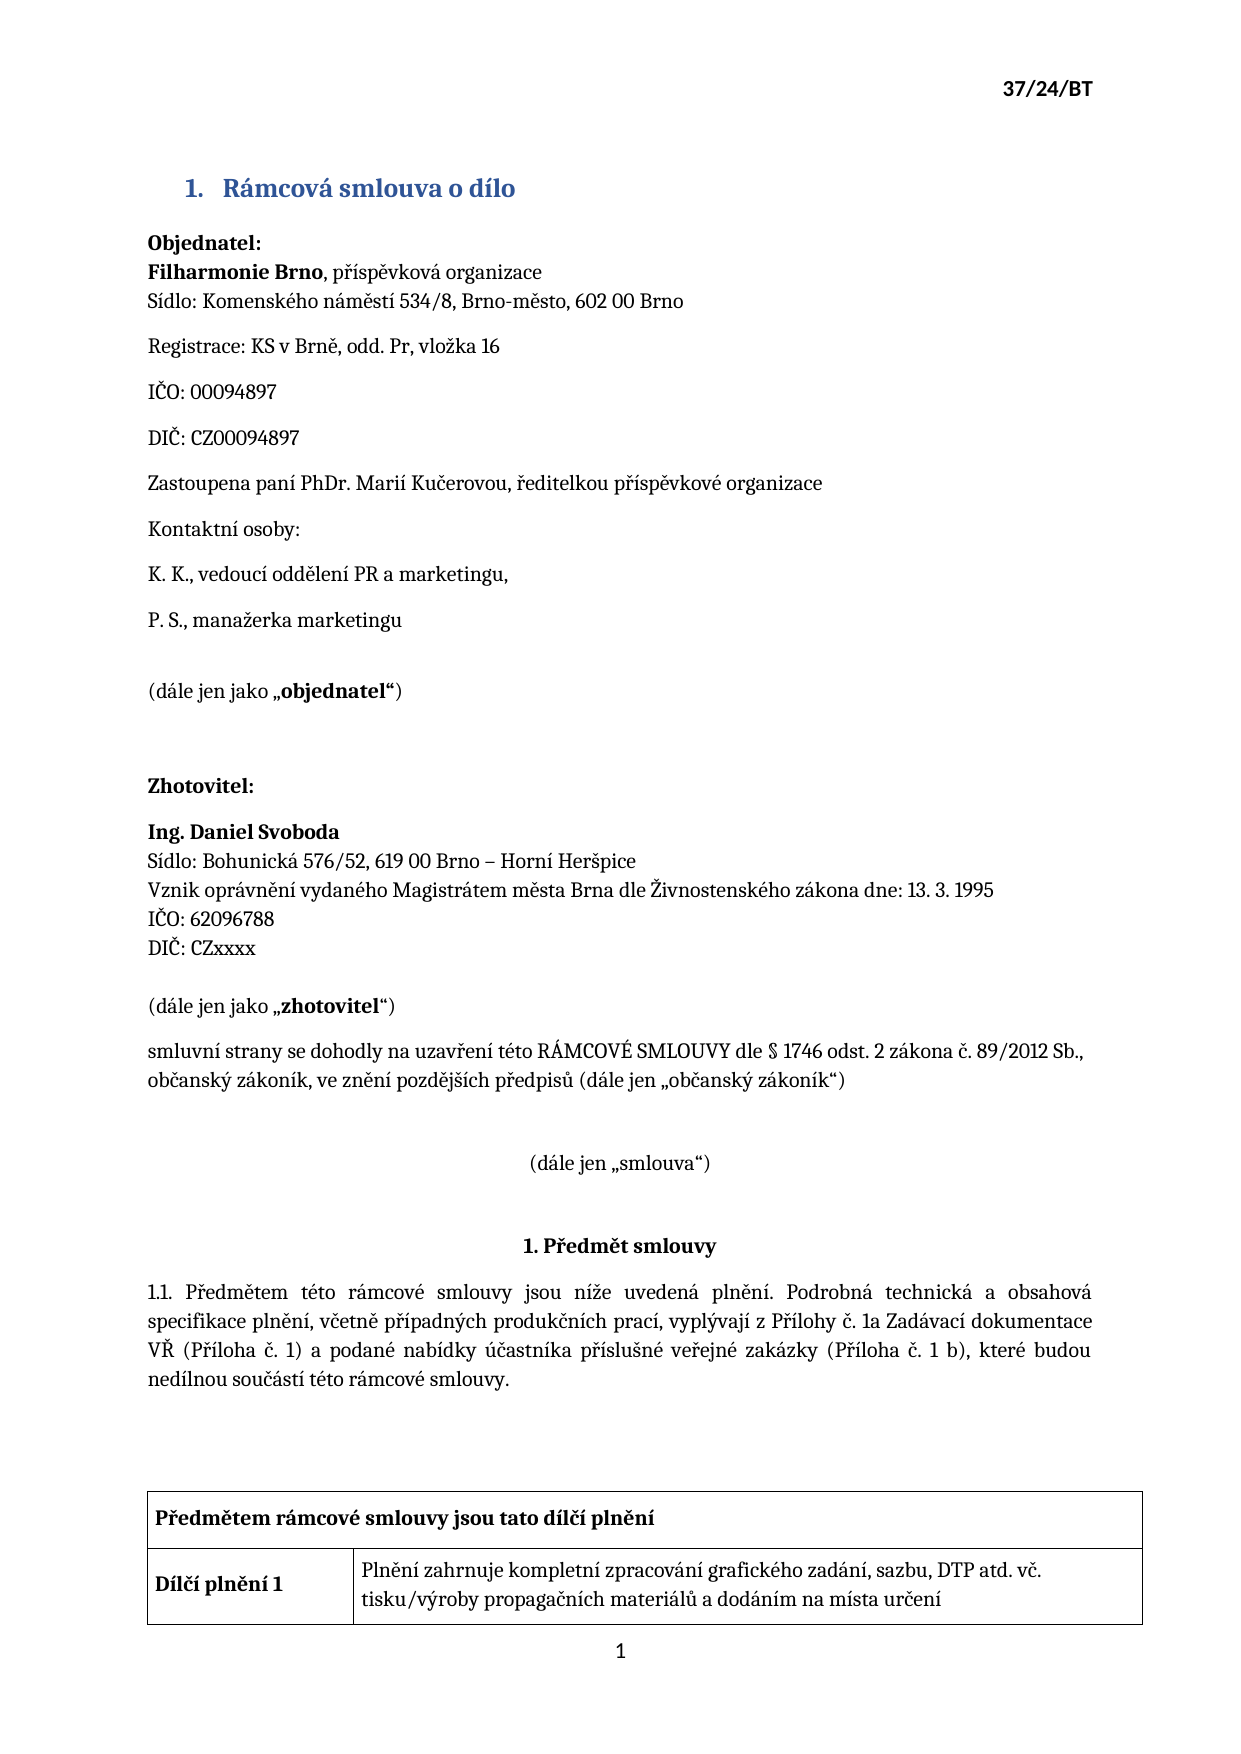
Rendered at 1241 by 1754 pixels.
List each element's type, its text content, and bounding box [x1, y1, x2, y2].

text (dále jen „smlouva“) [148, 1151, 1093, 1176]
subtitle Rámcová smlouva o dílo [185, 173, 1093, 204]
text Objednatel: [148, 231, 1093, 256]
text IČO: 00094897 [148, 380, 1093, 405]
text Kontaktní osoby: [148, 517, 1093, 542]
table_cell Dílčí plnění 1 [148, 1549, 353, 1623]
text Registrace: KS v Brně, odd. Pr, vložka 16 [148, 334, 1093, 359]
text IČO: 62096788 [148, 907, 1093, 932]
text Ing. Daniel Svoboda [148, 820, 1093, 845]
text DIČ: CZ00094897 [148, 425, 1093, 451]
text Filharmonie Brno, příspěvková organizace [148, 259, 1093, 285]
text smluvní strany se dohodly na uzavření této RÁMCOVÉ SMLOUVY dle § 1746 odst. 2 zákona č. 89/2012 Sb., občanský zákoník, ve znění pozdějších předpisů (dále jen „občanský zákoník“) [148, 1039, 1093, 1093]
text Zastoupena paní PhDr. Marií Kučerovou, ředitelkou příspěvkové organizace [148, 471, 1093, 496]
table_header Předmětem rámcové smlouvy jsou tato dílčí plnění [148, 1492, 1142, 1548]
text DIČ: CZxxxx [148, 936, 1093, 961]
text (dále jen jako „objednatel“) [148, 678, 1093, 704]
text 1.1. Předmětem této rámcové smlouvy jsou níže uvedená plnění. Podrobná technická a obsahová specifikace plnění, včetně případných produkčních prací, vyplývají z Přílohy č. 1a Zadávací dokumentace VŘ (Příloha č. 1) a podané nabídky účastníka příslušné veřejné zakázky (Příloha č. 1 b), které budou nedílnou součástí této rámcové smlouvy. [148, 1279, 1093, 1392]
text (dále jen jako „zhotovitel“) [148, 993, 1093, 1019]
text Sídlo: Komenského náměstí 534/8, Brno-město, 602 00 Brno [148, 288, 1093, 314]
text K. K., vedoucí oddělení PR a marketingu, [148, 562, 1093, 587]
text Vznik oprávnění vydaného Magistrátem města Brna dle Živnostenského zákona dne: 13. 3. 1995 [148, 878, 1093, 903]
table_cell Plnění zahrnuje kompletní zpracování grafického zadání, sazbu, DTP atd. vč. tisku/výroby propagačních materiálů a dodáním na místa určení [354, 1549, 1142, 1623]
text Sídlo: Bohunická 576/52, 619 00 Brno – Horní Heršpice [148, 849, 1093, 874]
text 1. Předmět smlouvy [148, 1234, 1093, 1259]
text Zhotovitel: [148, 774, 1093, 799]
text P. S., manažerka marketingu [148, 608, 1093, 633]
